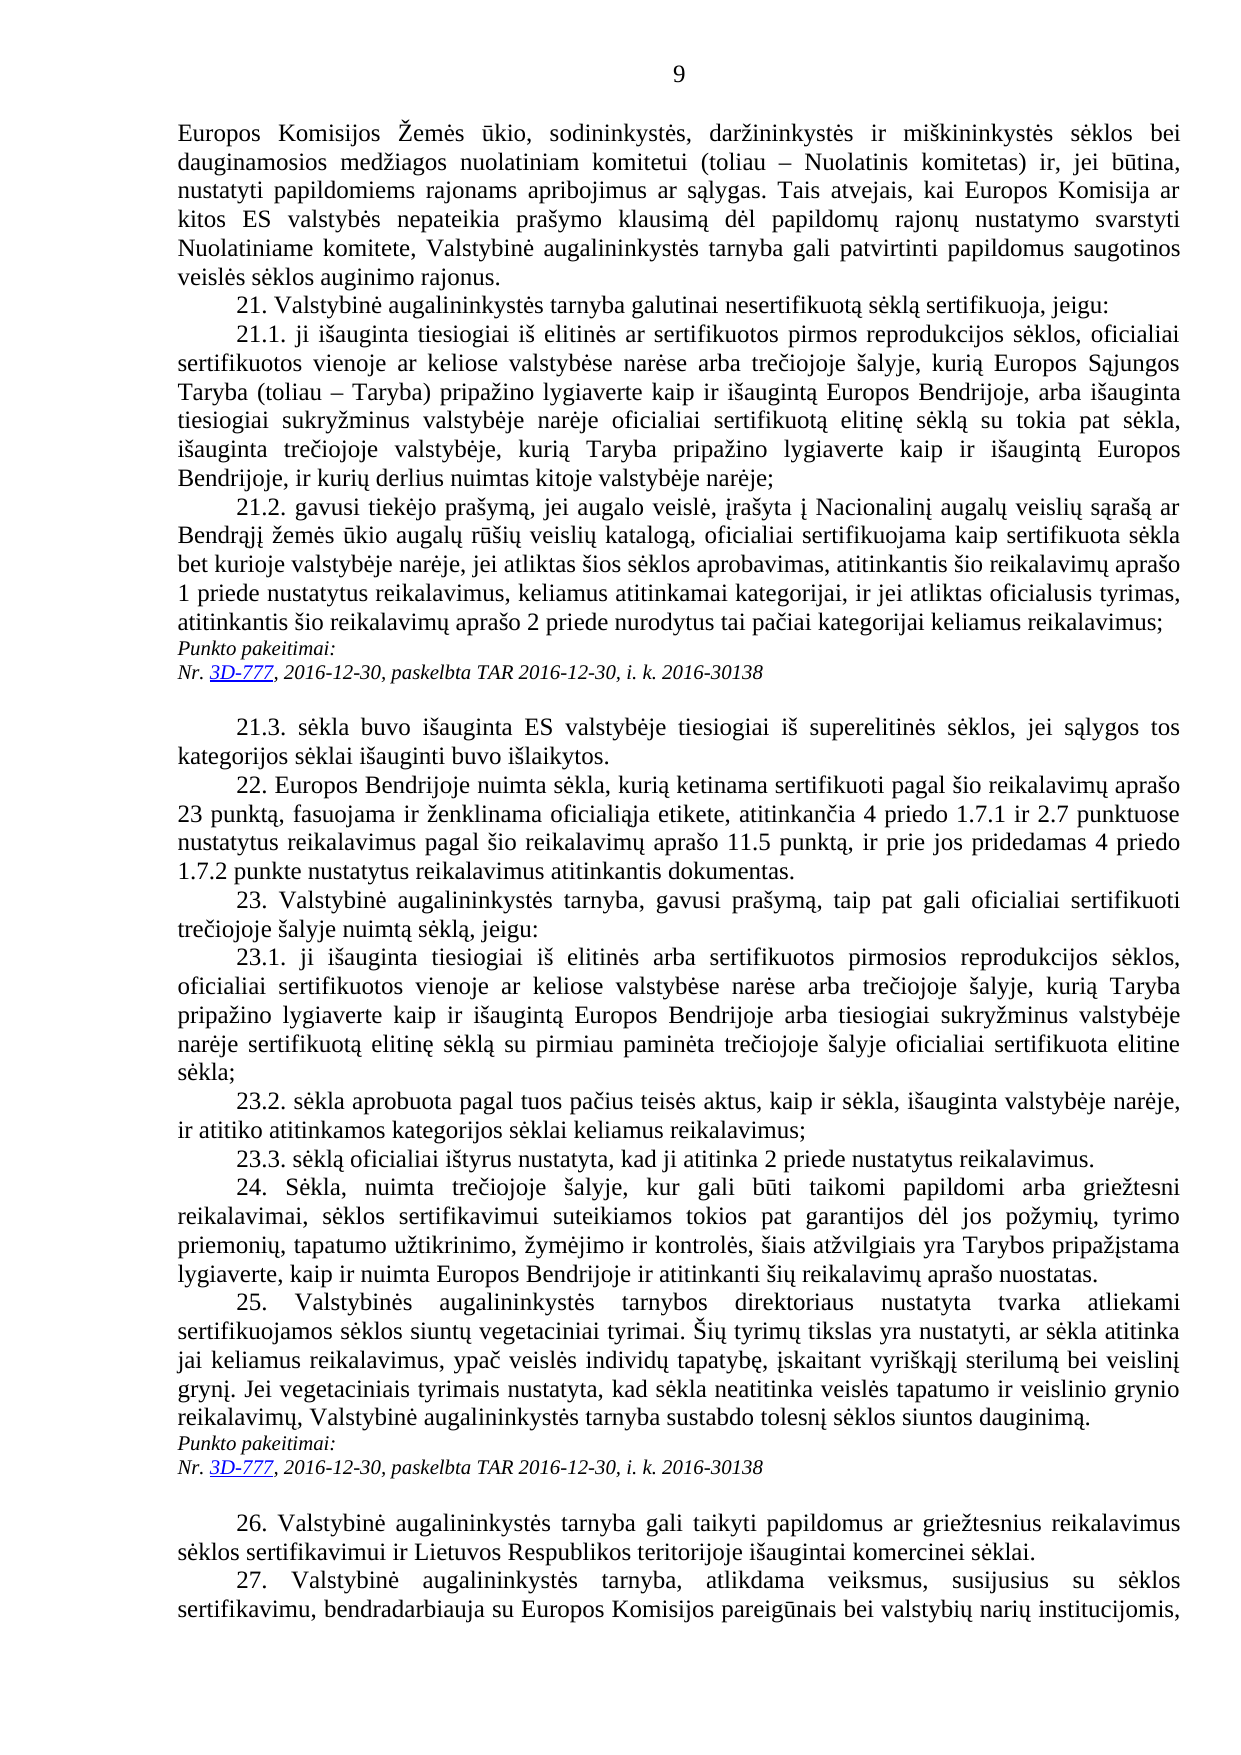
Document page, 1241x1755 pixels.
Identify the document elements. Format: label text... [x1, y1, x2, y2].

text Europos Komisijos Žemės ūkio, sodininkystės, daržininkystės ir miškininkystės sėklos bei dauginamosios medžiagos nuolatiniam komitetui (toliau – Nuolatinis komitetas) ir, jei būtina, nustatyti papildomiems rajonams apribojimus ar sąlygas. Tais atvejais, kai Europos Komisija ar kitos ES valstybės nepateikia prašymo klausimą dėl papildomų rajonų nustatymo svarstyti Nuolatiniame komitete, Valstybinė augalininkystės tarnyba gali patvirtinti papildomus saugotinos veislės sėklos auginimo rajonus. [177, 118, 1181, 291]
text 21.2. gavusi tiekėjo prašymą, jei augalo veislė, įrašyta į Nacionalinį augalų veislių sąrašą ar Bendrąjį žemės ūkio augalų rūšių veislių katalogą, oficialiai sertifikuojama kaip sertifikuota sėkla bet kurioje valstybėje narėje, jei atliktas šios sėklos aprobavimas, atitinkantis šio reikalavimų aprašo 1 priede nustatytus reikalavimus, keliamus atitinkamai kategorijai, ir jei atliktas oficialusis tyrimas, atitinkantis šio reikalavimų aprašo 2 priede nurodytus tai pačiai kategorijai keliamus reikalavimus; [177, 492, 1181, 636]
text 21. Valstybinė augalininkystės tarnyba galutinai nesertifikuotą sėklą sertifikuoja, jeigu: [177, 291, 1181, 319]
text Nr. 3D-777, 2016-12-30, paskelbta TAR 2016-12-30, i. k. 2016-30138 [177, 1455, 1181, 1479]
text 24. Sėkla, nuimta trečiojoje šalyje, kur gali būti taikomi papildomi arba griežtesni reikalavimai, sėklos sertifikavimui suteikiamos tokios pat garantijos dėl jos požymių, tyrimo priemonių, tapatumo užtikrinimo, žymėjimo ir kontrolės, šiais atžvilgiais yra Tarybos pripažįstama lygiaverte, kaip ir nuimta Europos Bendrijoje ir atitinkanti šių reikalavimų aprašo nuostatas. [177, 1172, 1181, 1287]
text 21.1. ji išauginta tiesiogiai iš elitinės ar sertifikuotos pirmos reprodukcijos sėklos, oficialiai sertifikuotos vienoje ar keliose valstybėse narėse arba trečiojoje šalyje, kurią Europos Sąjungos Taryba (toliau – Taryba) pripažino lygiaverte kaip ir išaugintą Europos Bendrijoje, arba išauginta tiesiogiai sukryžminus valstybėje narėje oficialiai sertifikuotą elitinę sėklą su tokia pat sėkla, išauginta trečiojoje valstybėje, kurią Taryba pripažino lygiaverte kaip ir išaugintą Europos Bendrijoje, ir kurių derlius nuimtas kitoje valstybėje narėje; [177, 319, 1181, 492]
text 25. Valstybinės augalininkystės tarnybos direktoriaus nustatyta tvarka atliekami sertifikuojamos sėklos siuntų vegetaciniai tyrimai. Šių tyrimų tikslas yra nustatyti, ar sėkla atitinka jai keliamus reikalavimus, ypač veislės individų tapatybę, įskaitant vyriškąjį sterilumą bei veislinį grynį. Jei vegetaciniais tyrimais nustatyta, kad sėkla neatitinka veislės tapatumo ir veislinio grynio reikalavimų, Valstybinė augalininkystės tarnyba sustabdo tolesnį sėklos siuntos dauginimą. [177, 1287, 1181, 1431]
text 26. Valstybinė augalininkystės tarnyba gali taikyti papildomus ar griežtesnius reikalavimus sėklos sertifikavimui ir Lietuvos Respublikos teritorijoje išaugintai komercinei sėklai. [177, 1508, 1181, 1566]
text 23.1. ji išauginta tiesiogiai iš elitinės arba sertifikuotos pirmosios reprodukcijos sėklos, oficialiai sertifikuotos vienoje ar keliose valstybėse narėse arba trečiojoje šalyje, kurią Taryba pripažino lygiaverte kaip ir išaugintą Europos Bendrijoje arba tiesiogiai sukryžminus valstybėje narėje sertifikuotą elitinę sėklą su pirmiau paminėta trečiojoje šalyje oficialiai sertifikuota elitine sėkla; [177, 942, 1181, 1086]
text 27. Valstybinė augalininkystės tarnyba, atlikdama veiksmus, susijusius su sėklos sertifikavimu, bendradarbiauja su Europos Komisijos pareigūnais bei valstybių narių institucijomis, [177, 1566, 1181, 1623]
text 21.3. sėkla buvo išauginta ES valstybėje tiesiogiai iš superelitinės sėklos, jei sąlygos tos kategorijos sėklai išauginti buvo išlaikytos. [177, 712, 1181, 770]
text Nr. 3D-777, 2016-12-30, paskelbta TAR 2016-12-30, i. k. 2016-30138 [177, 660, 1181, 684]
text Punkto pakeitimai: [177, 1431, 1181, 1455]
text 23.3. sėklą oficialiai ištyrus nustatyta, kad ji atitinka 2 priede nustatytus reikalavimus. [177, 1144, 1181, 1172]
text 23.2. sėkla aprobuota pagal tuos pačius teisės aktus, kaip ir sėkla, išauginta valstybėje narėje, ir atitiko atitinkamos kategorijos sėklai keliamus reikalavimus; [177, 1086, 1181, 1144]
text 22. Europos Bendrijoje nuimta sėkla, kurią ketinama sertifikuoti pagal šio reikalavimų aprašo 23 punktą, fasuojama ir ženklinama oficialiąja etikete, atitinkančia 4 priedo 1.7.1 ir 2.7 punktuose nustatytus reikalavimus pagal šio reikalavimų aprašo 11.5 punktą, ir prie jos pridedamas 4 priedo 1.7.2 punkte nustatytus reikalavimus atitinkantis dokumentas. [177, 770, 1181, 885]
text 23. Valstybinė augalininkystės tarnyba, gavusi prašymą, taip pat gali oficialiai sertifikuoti trečiojoje šalyje nuimtą sėklą, jeigu: [177, 885, 1181, 942]
text Punkto pakeitimai: [177, 636, 1181, 660]
